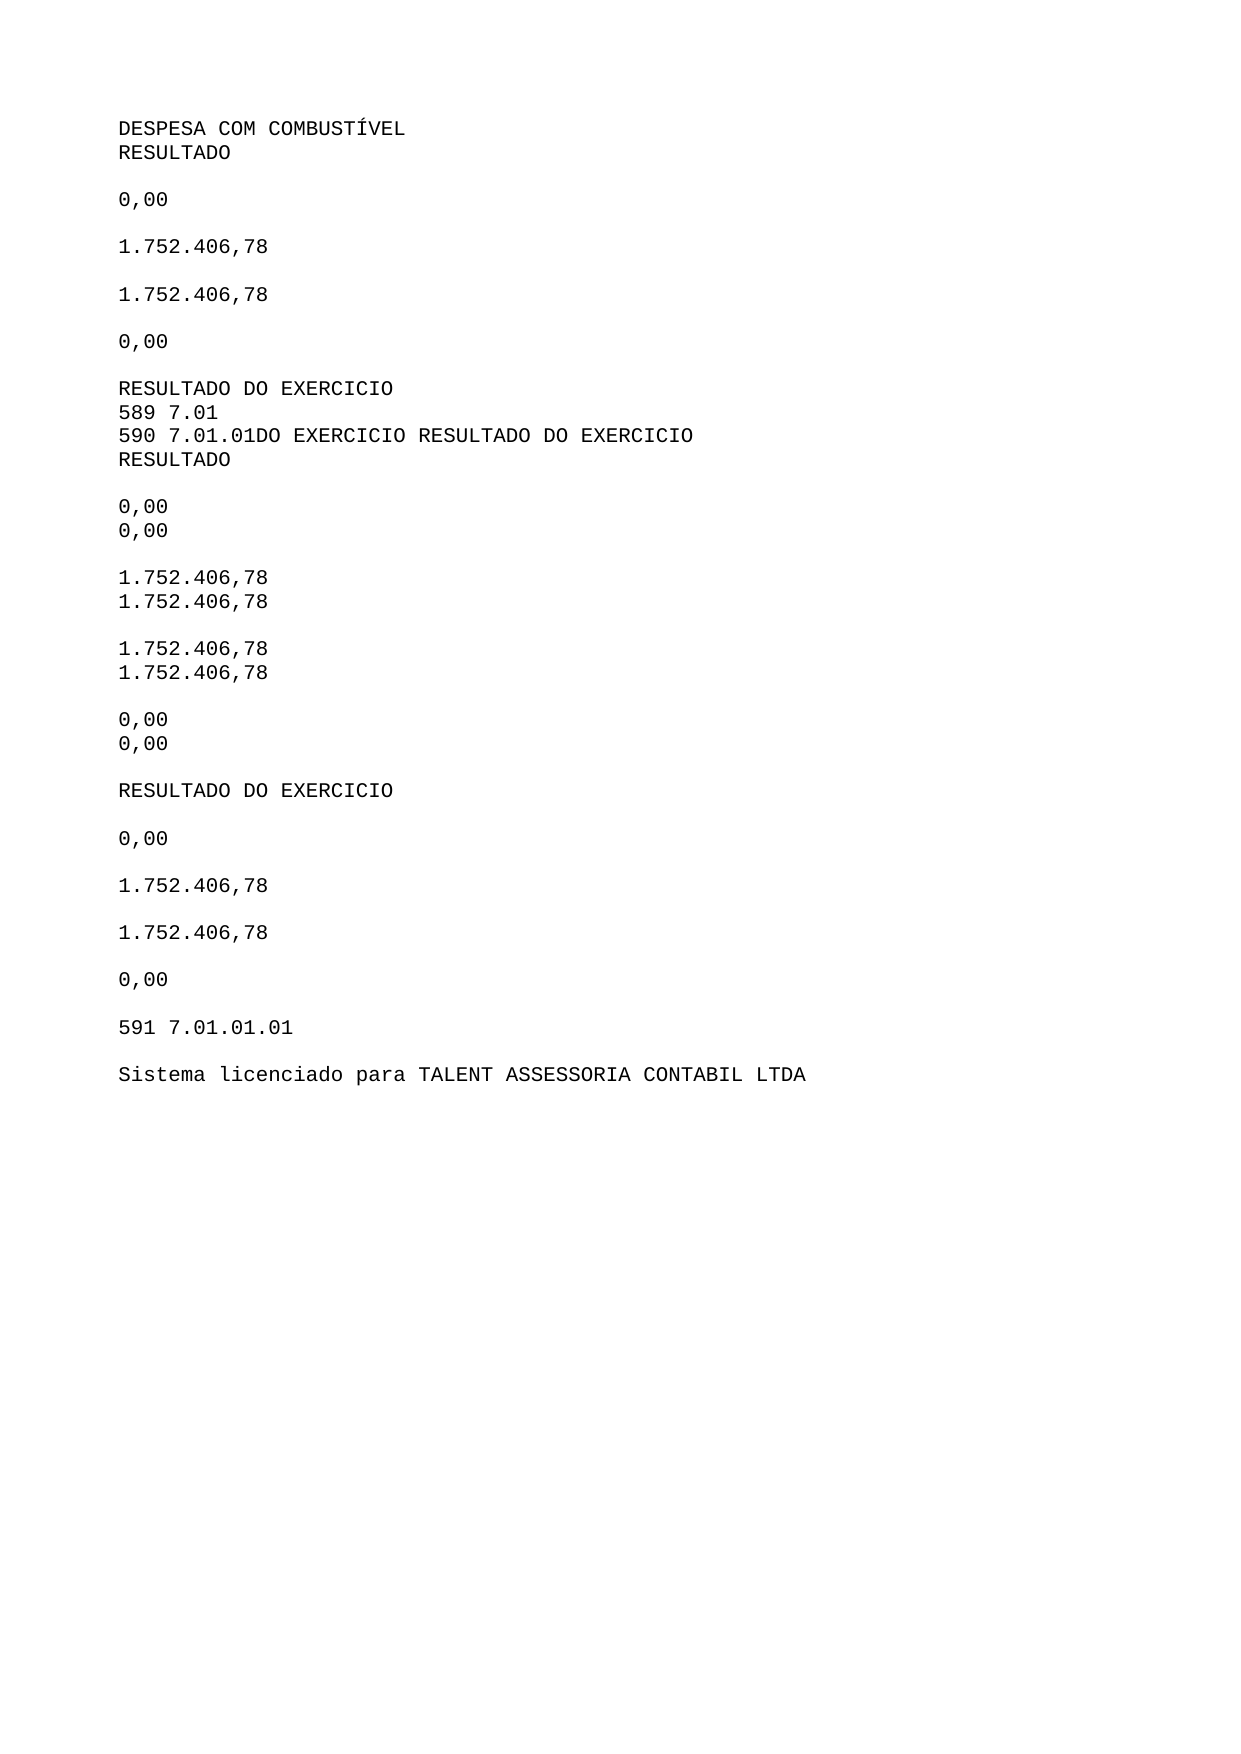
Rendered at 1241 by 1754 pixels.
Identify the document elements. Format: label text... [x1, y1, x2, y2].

text 0,00 [118, 827, 1122, 851]
text 0,00 [118, 733, 1122, 757]
text 1.752.406,78 [118, 591, 1122, 615]
text 0,00 [118, 189, 1122, 213]
text DESPESA COM COMBUSTÍVEL [118, 118, 1122, 142]
text 0,00 [118, 969, 1122, 993]
text RESULTADO DO EXERCICIO [118, 780, 1122, 804]
text 590 7.01.01DO EXERCICIO RESULTADO DO EXERCICIO [118, 426, 1122, 449]
text RESULTADO DO EXERCICIO [118, 378, 1122, 402]
text 1.752.406,78 [118, 567, 1122, 591]
text 1.752.406,78 [118, 922, 1122, 946]
text 0,00 [118, 709, 1122, 733]
text 1.752.406,78 [118, 662, 1122, 686]
text 589 7.01 [118, 402, 1122, 426]
text 0,00 [118, 496, 1122, 520]
text 1.752.406,78 [118, 638, 1122, 662]
text RESULTADO [118, 142, 1122, 165]
text 1.752.406,78 [118, 236, 1122, 260]
text 1.752.406,78 [118, 284, 1122, 307]
text 1.752.406,78 [118, 875, 1122, 898]
text 0,00 [118, 331, 1122, 354]
text Sistema licenciado para TALENT ASSESSORIA CONTABIL LTDA [118, 1064, 1122, 1088]
text RESULTADO [118, 449, 1122, 473]
text 0,00 [118, 520, 1122, 544]
text 591 7.01.01.01 [118, 1017, 1122, 1040]
